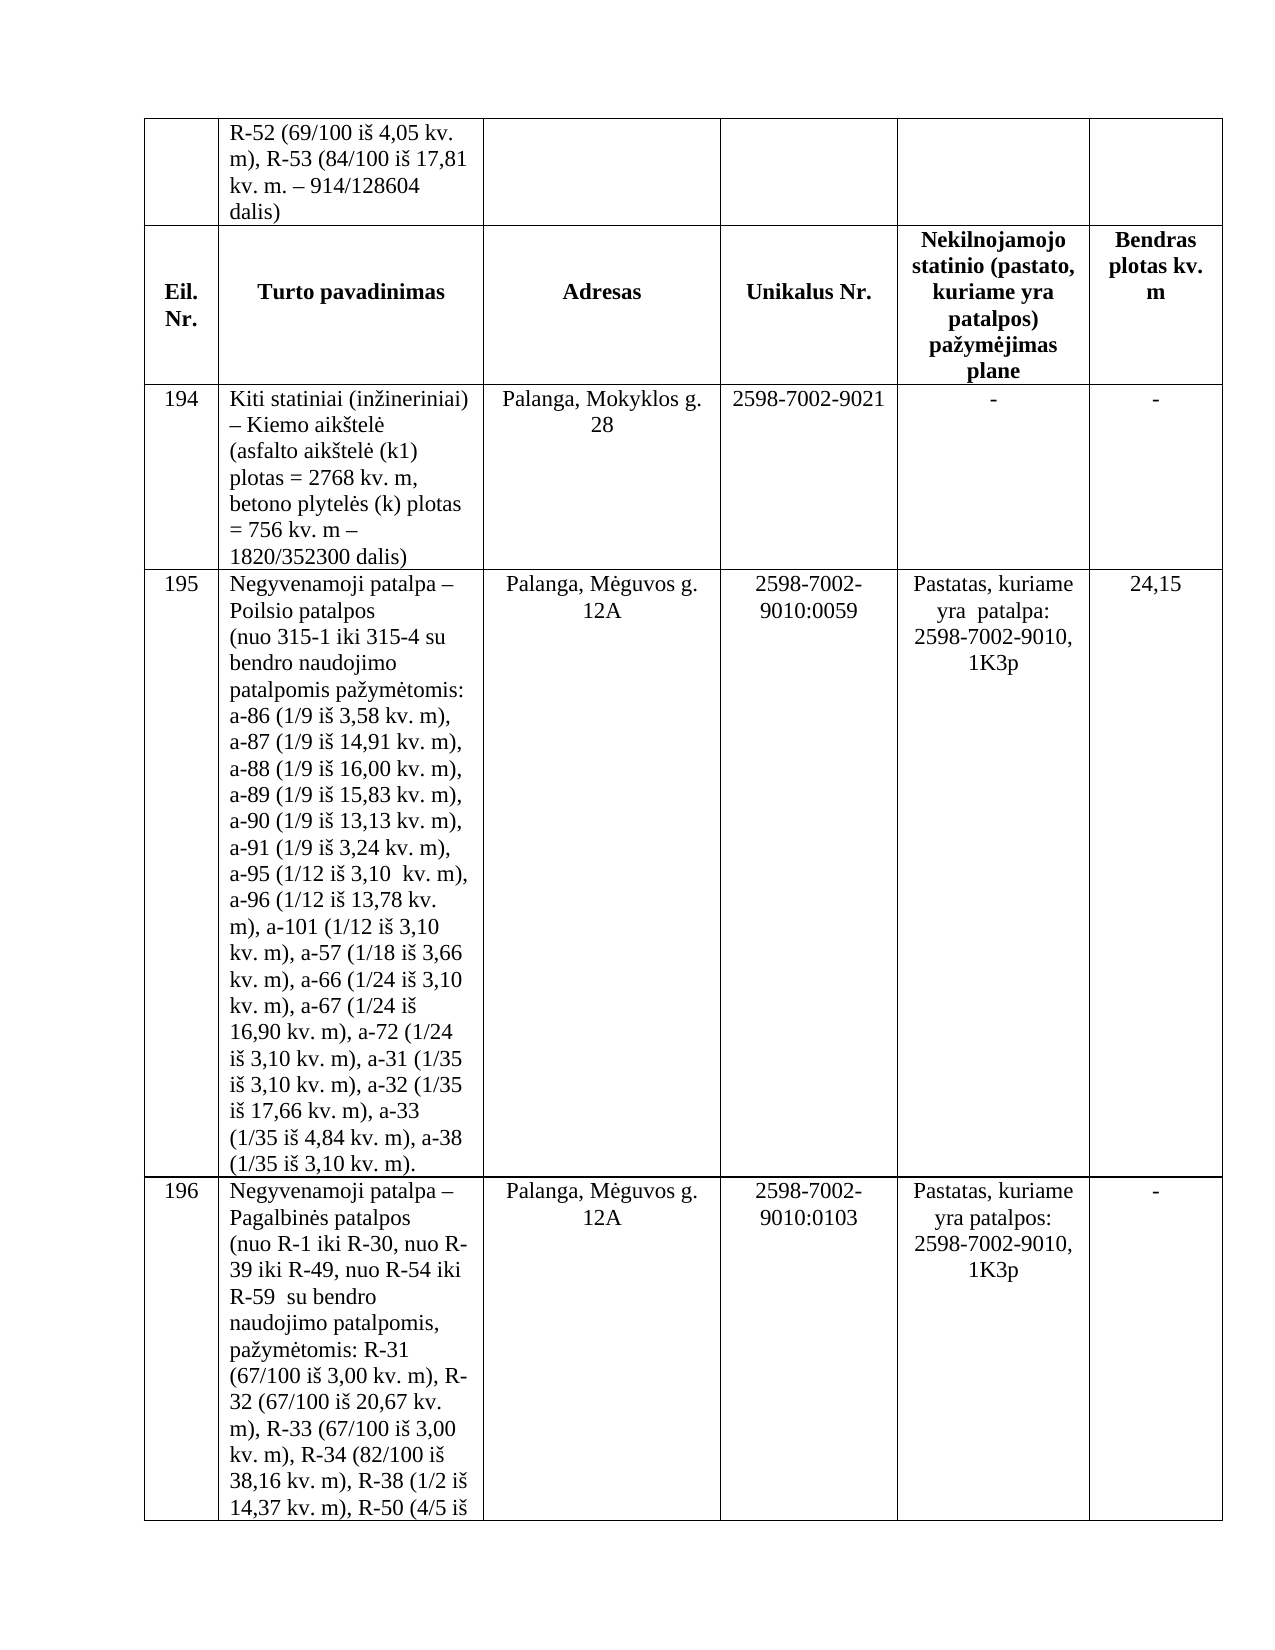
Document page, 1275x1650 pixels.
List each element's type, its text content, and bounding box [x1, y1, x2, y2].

table_cell Eil. Nr. [145, 226, 218, 384]
table_cell [898, 119, 1089, 224]
table_cell R-52 (69/100 iš 4,05 kv. m), R-53 (84/100 iš 17,81 kv. m. – 914/128604 dalis) [219, 119, 483, 224]
table_cell 24,15 [1090, 570, 1222, 1176]
table_cell Adresas [484, 226, 720, 384]
table_cell Bendras plotas kv. m [1090, 226, 1222, 384]
table_cell - [1090, 385, 1222, 569]
table_cell 196 [145, 1178, 218, 1520]
table_cell [484, 119, 720, 224]
table_cell 2598-7002-9010:0103 [721, 1178, 897, 1520]
table_cell Pastatas, kuriame yra patalpos: 2598-7002-9010, 1K3p [898, 1178, 1089, 1520]
table_cell 195 [145, 570, 218, 1176]
table_cell Negyvenamoji patalpa – Poilsio patalpos (nuo 315-1 iki 315-4 su bendro naudojimo patalpomis pažymėtomis: a-86 (1/9 iš 3,58 kv. m), a-87 (1/9 iš 14,91 kv. m), a-88 (1/9 iš 16,00 kv. m), a-89 (1/9 iš 15,83 kv. m), a-90 (1/9 iš 13,13 kv. m), a-91 (1/9 iš 3,24 kv. m), a-95 (1/12 iš 3,10 kv. m), a-96 (1/12 iš 13,78 kv. m), a-101 (1/12 iš 3,10 kv. m), a-57 (1/18 iš 3,66 kv. m), a-66 (1/24 iš 3,10 kv. m), a-67 (1/24 iš 16,90 kv. m), a-72 (1/24 iš 3,10 kv. m), a-31 (1/35 iš 3,10 kv. m), a-32 (1/35 iš 17,66 kv. m), a-33 (1/35 iš 4,84 kv. m), a-38 (1/35 iš 3,10 kv. m). [219, 570, 483, 1176]
table_cell 2598-7002-9021 [721, 385, 897, 569]
table_cell Palanga, Mokyklos g. 28 [484, 385, 720, 569]
table_cell Kiti statiniai (inžineriniai) – Kiemo aikštelė (asfalto aikštelė (k1) plotas = 2768 kv. m, betono plytelės (k) plotas = 756 kv. m – 1820/352300 dalis) [219, 385, 483, 569]
table_cell Turto pavadinimas [219, 226, 483, 384]
table_cell [145, 119, 218, 224]
table_cell 2598-7002-9010:0059 [721, 570, 897, 1176]
table_cell - [1090, 1178, 1222, 1520]
table_cell Pastatas, kuriame yra patalpa: 2598-7002-9010, 1K3p [898, 570, 1089, 1176]
table_cell Nekilnojamojo statinio (pastato, kuriame yra patalpos) pažymėjimas plane [898, 226, 1089, 384]
table_cell Palanga, Mėguvos g. 12A [484, 570, 720, 1176]
table_cell 194 [145, 385, 218, 569]
table_cell Palanga, Mėguvos g. 12A [484, 1178, 720, 1520]
table_cell [721, 119, 897, 224]
table_cell Negyvenamoji patalpa – Pagalbinės patalpos (nuo R-1 iki R-30, nuo R-39 iki R-49, nuo R-54 iki R-59 su bendro naudojimo patalpomis, pažymėtomis: R-31 (67/100 iš 3,00 kv. m), R-32 (67/100 iš 20,67 kv. m), R-33 (67/100 iš 3,00 kv. m), R-34 (82/100 iš 38,16 kv. m), R-38 (1/2 iš 14,37 kv. m), R-50 (4/5 iš [219, 1178, 483, 1520]
table_cell - [898, 385, 1089, 569]
table_cell Unikalus Nr. [721, 226, 897, 384]
table_cell - [1090, 119, 1222, 224]
